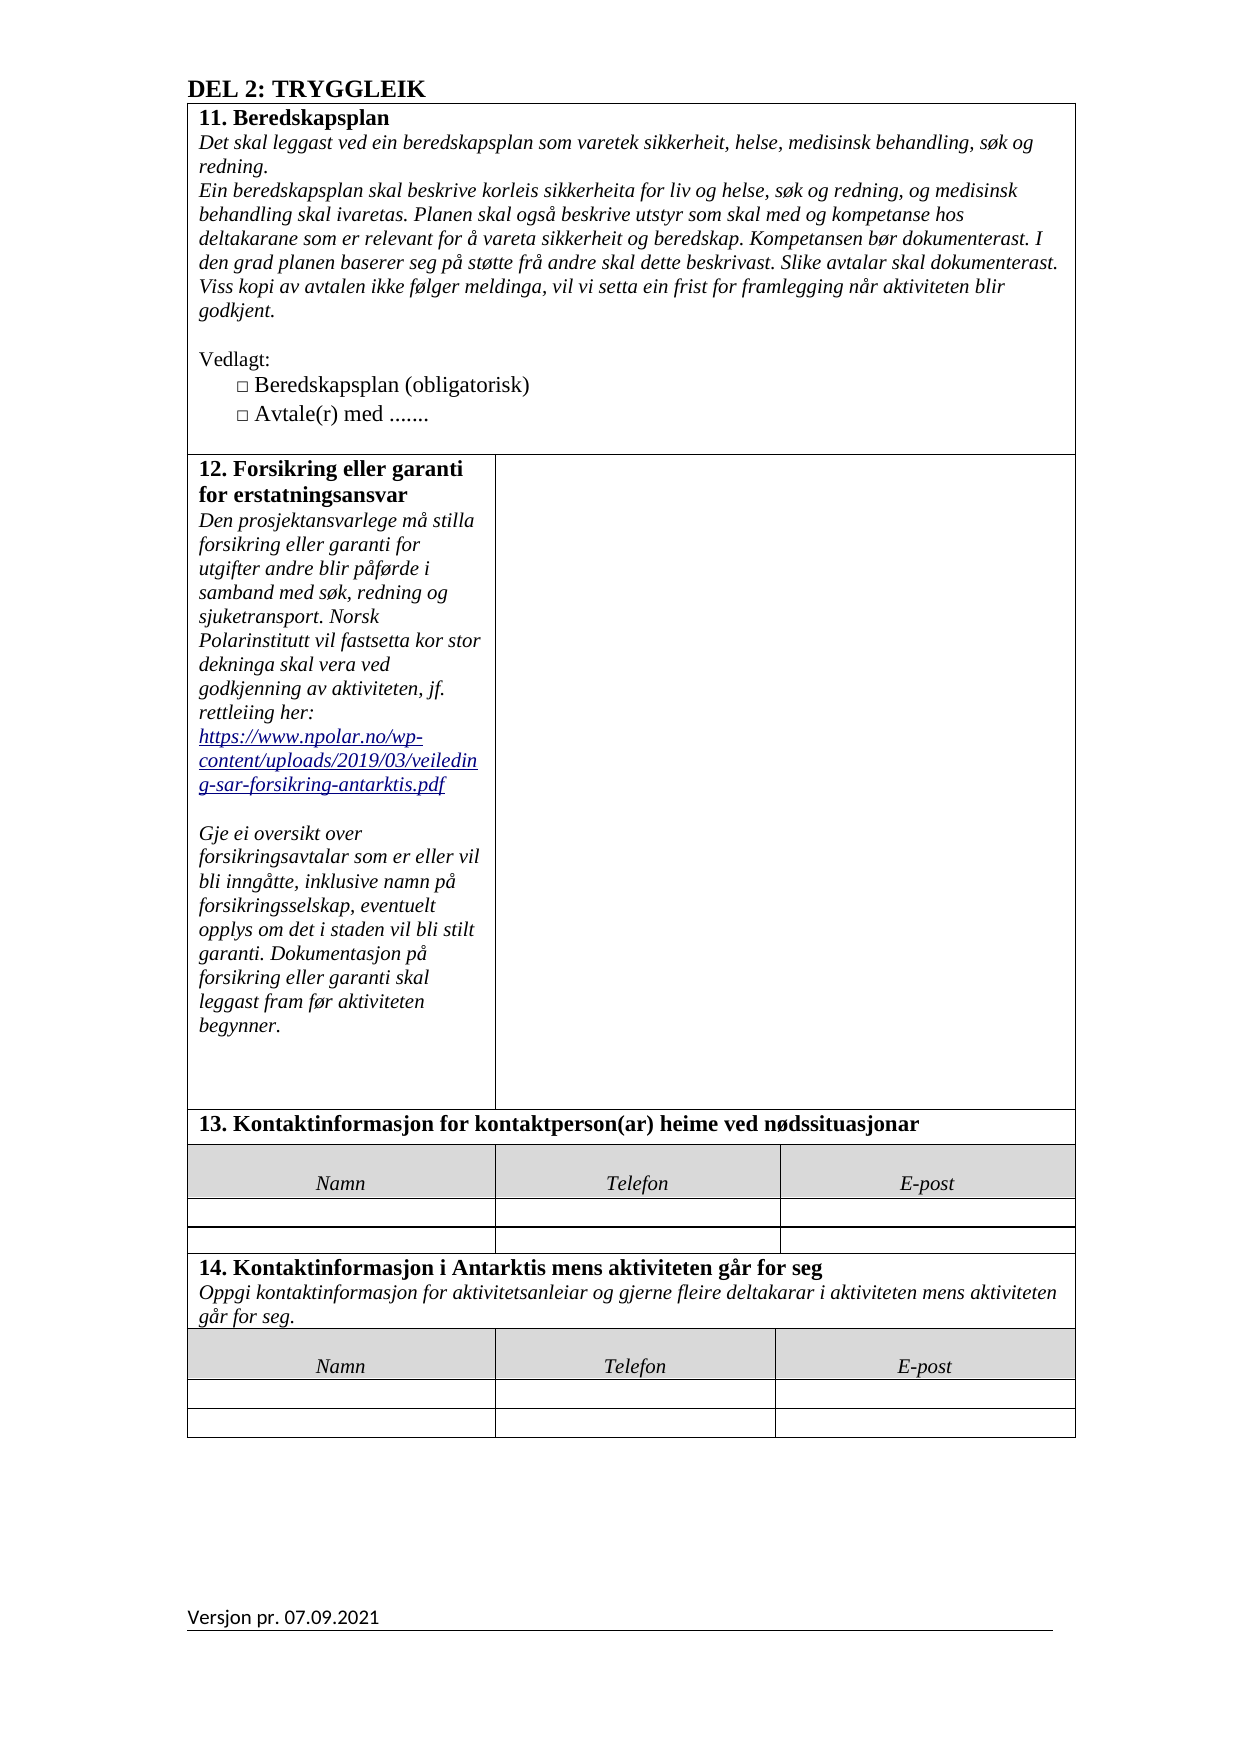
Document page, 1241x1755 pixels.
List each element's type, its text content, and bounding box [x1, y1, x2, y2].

table_cell [776, 1409, 1075, 1437]
table_cell [496, 455, 1075, 1109]
table_cell E-post [781, 1145, 1075, 1197]
table_cell 12. Forsikring eller garanti for erstatningsansvar Den prosjektansvarlege må stilla forsikring eller garanti for utgifter andre blir påførde i samband med søk, redning og sjuketransport. Norsk Polarinstitutt vil fastsetta kor stor dekninga skal vera ved godkjenning av aktiviteten, jf. rettleiing her: https://www.npolar.no/wp-content/uploads/2019/03/veileding-sar-forsikring-antarktis.pdf Gje ei oversikt over forsikringsavtalar som er eller vil bli inngåtte, inklusive namn på forsikringsselskap, eventuelt opplys om det i staden vil bli stilt garanti. Dokumentasjon på forsikring eller garanti skal leggast fram før aktiviteten begynner. [188, 455, 495, 1109]
table_cell Namn [188, 1145, 495, 1197]
table_cell Telefon [496, 1145, 780, 1197]
table_cell [496, 1228, 780, 1253]
table_cell Namn [188, 1329, 495, 1378]
table_cell Telefon [496, 1329, 775, 1378]
table_cell 14. Kontaktinformasjon i Antarktis mens aktiviteten går for seg Oppgi kontaktinformasjon for aktivitetsanleiar og gjerne fleire deltakarar i aktiviteten mens aktiviteten går for seg. [188, 1254, 1075, 1328]
table_cell 13. Kontaktinformasjon for kontaktperson(ar) heime ved nødssituasjonar [188, 1110, 1075, 1144]
table_cell [188, 1228, 495, 1253]
table_cell E-post [776, 1329, 1075, 1378]
table_cell [188, 1199, 495, 1226]
table_cell [188, 1380, 495, 1408]
table_cell [776, 1380, 1075, 1408]
table_cell [496, 1409, 775, 1437]
table_cell [781, 1228, 1075, 1253]
text DEL 2: TRYGGLEIK [187, 74, 1053, 103]
table_cell [781, 1199, 1075, 1226]
table_cell [188, 1409, 495, 1437]
table_cell [496, 1199, 780, 1226]
table_header 11. Beredskapsplan Det skal leggast ved ein beredskapsplan som varetek sikkerheit, helse, medisinsk behandling, søk og redning. Ein beredskapsplan skal beskrive korleis sikkerheita for liv og helse, søk og redning, og medisinsk behandling skal ivaretas. Planen skal også beskrive utstyr som skal med og kompetanse hos deltakarane som er relevant for å vareta sikkerheit og beredskap. Kompetansen bør dokumenterast. I den grad planen baserer seg på støtte frå andre skal dette beskrivast. Slike avtalar skal dokumenterast. Viss kopi av avtalen ikke følger meldinga, vil vi setta ein frist for framlegging når aktiviteten blir godkjent. Vedlagt: ☐ Beredskapsplan (obligatorisk) ☐ Avtale(r) med ....... [188, 104, 1075, 454]
table_cell [496, 1380, 775, 1408]
